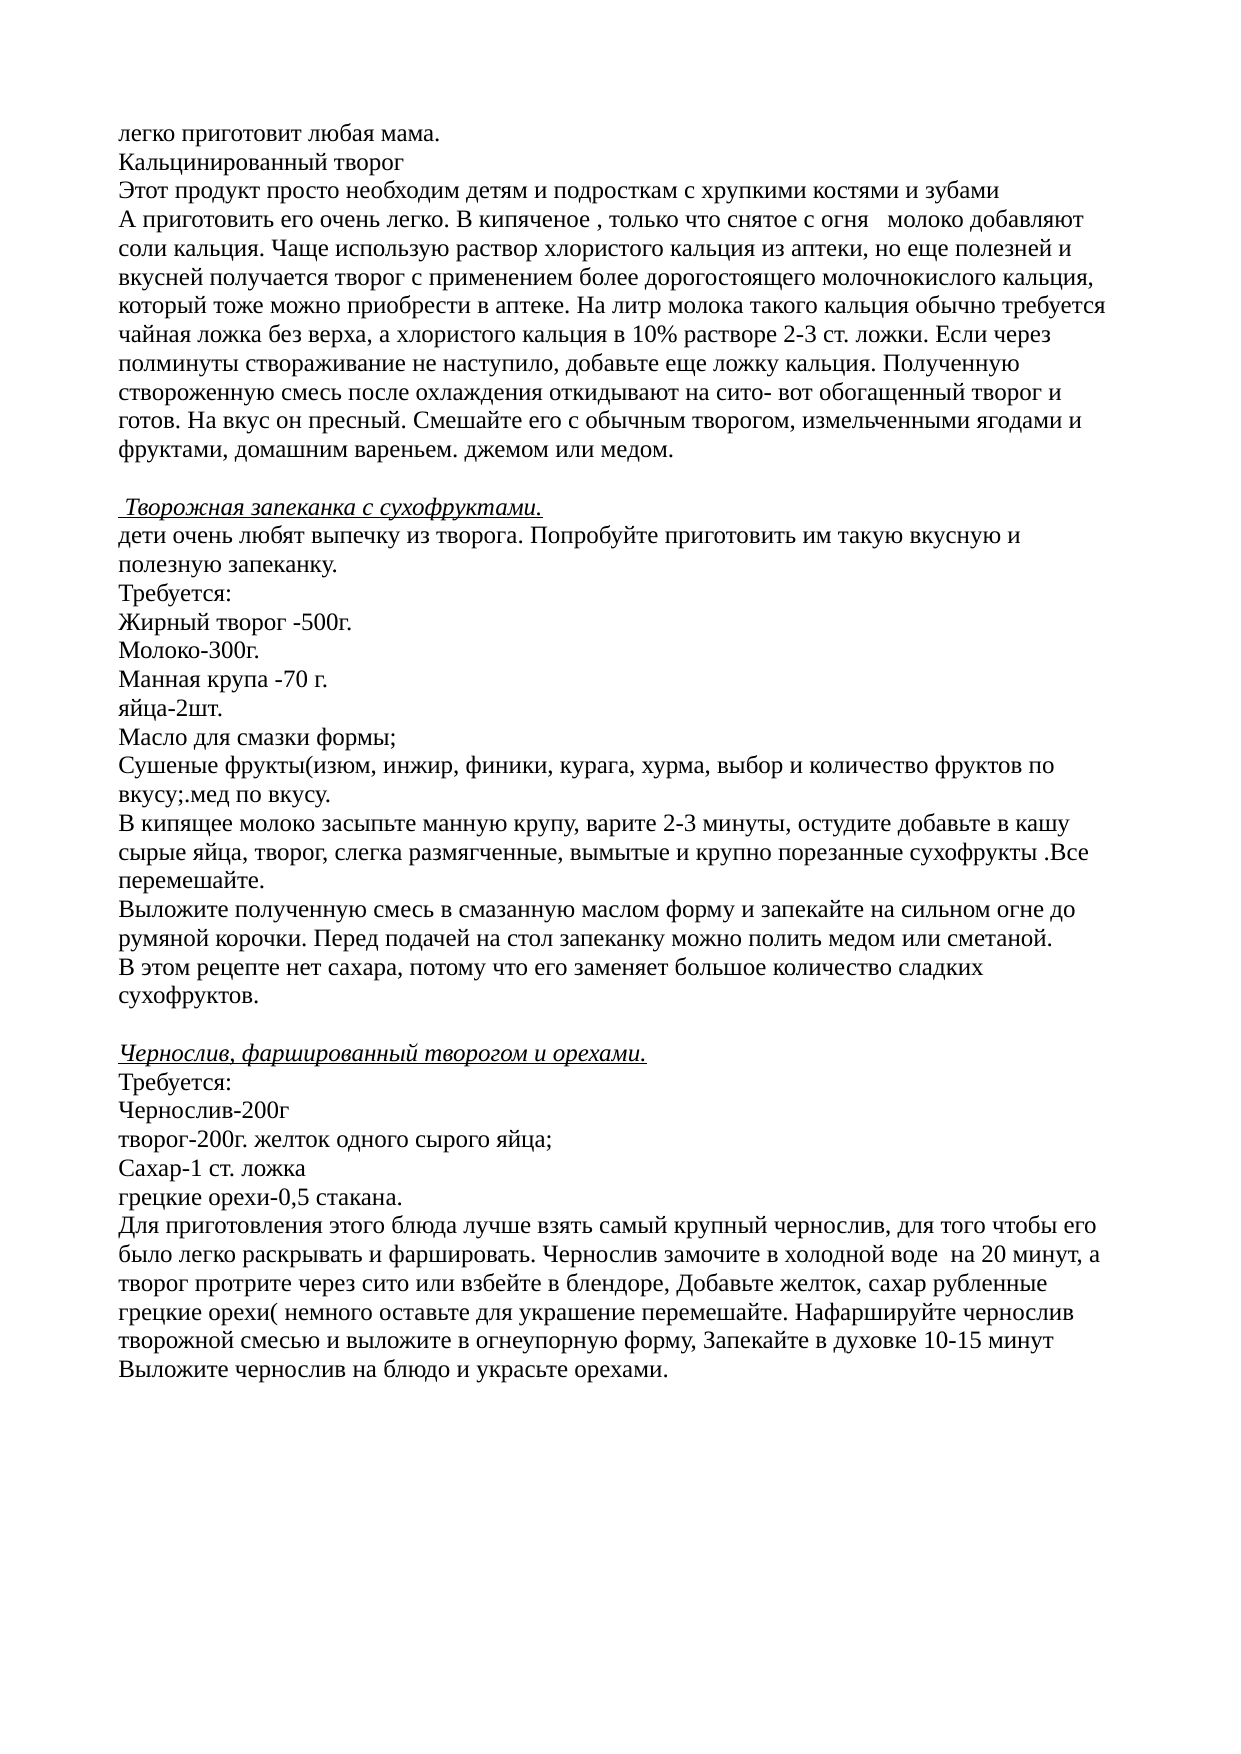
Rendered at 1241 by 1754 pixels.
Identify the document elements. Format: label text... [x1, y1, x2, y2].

text грецкие орехи-0,5 стакана. [118, 1182, 1122, 1211]
text Творожная запеканка с сухофруктами. [118, 492, 1122, 521]
text Молоко-300г. [118, 636, 1122, 664]
text легко приготовит любая мама. [118, 118, 1122, 147]
text Манная крупа -70 г. [118, 664, 1122, 693]
text Сушеные фрукты(изюм, инжир, финики, курага, хурма, выбор и количество фруктов по вкусу;.мед по вкусу. [118, 751, 1122, 808]
text Выложите чернослив на блюдо и украсьте орехами. [118, 1354, 1122, 1383]
text дети очень любят выпечку из творога. Попробуйте приготовить им такую вкусную и полезную запеканку. [118, 521, 1122, 578]
text Требуется: [118, 1067, 1122, 1096]
text Жирный творог -500г. [118, 607, 1122, 636]
text В этом рецепте нет сахара, потому что его заменяет большое количество сладких сухофруктов. [118, 952, 1122, 1009]
text творог-200г. желток одного сырого яйца; [118, 1124, 1122, 1153]
text Выложите полученную смесь в смазанную маслом форму и запекайте на сильном огне до румяной корочки. Перед подачей на стол запеканку можно полить медом или сметаной. [118, 894, 1122, 952]
text В кипящее молоко засыпьте манную крупу, варите 2-3 минуты, остудите добавьте в кашу сырые яйца, творог, слегка размягченные, вымытые и крупно порезанные сухофрукты .Все перемешайте. [118, 808, 1122, 894]
text Масло для смазки формы; [118, 722, 1122, 751]
text Для приготовления этого блюда лучше взять самый крупный чернослив, для того чтобы его было легко раскрывать и фаршировать. Чернослив замочите в холодной воде на 20 минут, а творог протрите через сито или взбейте в блендоре, Добавьте желток, сахар рубленные грецкие орехи( немного оставьте для украшение перемешайте. Нафаршируйте чернослив творожной смесью и выложите в огнеупорную форму, Запекайте в духовке 10-15 минут [118, 1211, 1122, 1354]
text Сахар-1 ст. ложка [118, 1153, 1122, 1182]
text А приготовить его очень легко. В кипяченое , только что снятое с огня молоко добавляют соли кальция. Чаще использую раствор хлористого кальция из аптеки, но еще полезней и вкусней получается творог с применением более дорогостоящего молочнокислого кальция, который тоже можно приобрести в аптеке. На литр молока такого кальция обычно требуется чайная ложка без верха, а хлористого кальция в 10% растворе 2-3 ст. ложки. Если через полминуты створаживание не наступило, добавьте еще ложку кальция. Полученную створоженную смесь после охлаждения откидывают на сито- вот обогащенный творог и готов. На вкус он пресный. Смешайте его с обычным творогом, измельченными ягодами и фруктами, домашним вареньем. джемом или медом. [118, 204, 1122, 463]
text Кальцинированный творог [118, 147, 1122, 176]
text Этот продукт просто необходим детям и подросткам с хрупкими костями и зубами [118, 176, 1122, 204]
text Чернослив-200г [118, 1096, 1122, 1124]
text яйца-2шт. [118, 693, 1122, 722]
text Чернослив, фаршированный творогом и орехами. [118, 1038, 1122, 1067]
text Требуется: [118, 578, 1122, 607]
